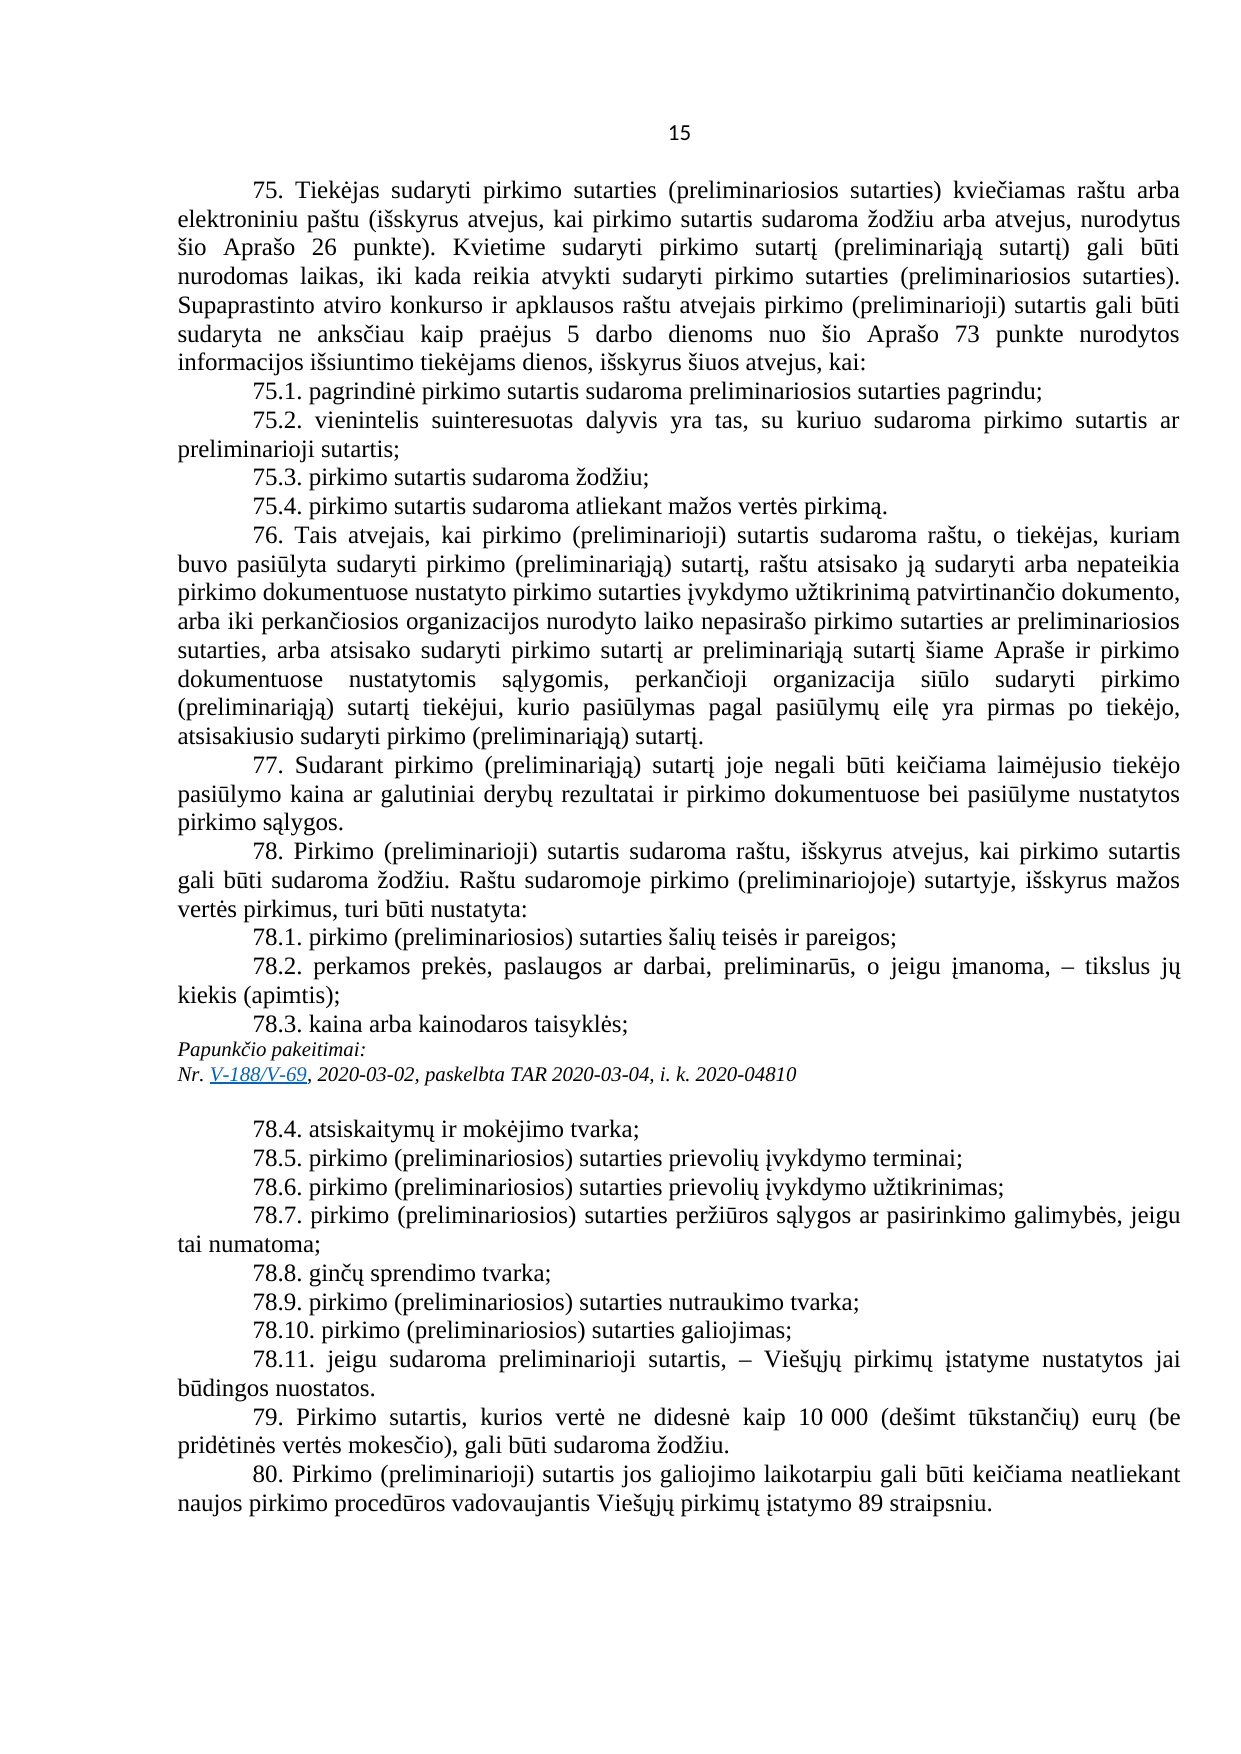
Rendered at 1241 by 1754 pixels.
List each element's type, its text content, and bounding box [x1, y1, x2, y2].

subtitle 75.3. pirkimo sutartis sudaroma žodžiu; [177, 462, 1181, 491]
text 78.3. kaina arba kainodaros taisyklės; [177, 1009, 1181, 1037]
subtitle 78. Pirkimo (preliminarioji) sutartis sudaroma raštu, išskyrus atvejus, kai pirkimo sutartis gali būti sudaroma žodžiu. Raštu sudaromoje pirkimo (preliminariojoje) sutartyje, išskyrus mažos vertės pirkimus, turi būti nustatyta: [177, 836, 1181, 922]
subtitle 78.2. perkamos prekės, paslaugos ar darbai, preliminarūs, o jeigu įmanoma, – tikslus jų kiekis (apimtis); [177, 951, 1181, 1009]
subtitle 78.7. pirkimo (preliminariosios) sutarties peržiūros sąlygos ar pasirinkimo galimybės, jeigu tai numatoma; [177, 1201, 1181, 1258]
subtitle 78.4. atsiskaitymų ir mokėjimo tvarka; [177, 1114, 1181, 1143]
subtitle 80. Pirkimo (preliminarioji) sutartis jos galiojimo laikotarpiu gali būti keičiama neatliekant naujos pirkimo procedūros vadovaujantis Viešųjų pirkimų įstatymo 89 straipsniu. [177, 1459, 1181, 1517]
subtitle 75.1. pagrindinė pirkimo sutartis sudaroma preliminariosios sutarties pagrindu; [177, 376, 1181, 405]
subtitle 75.4. pirkimo sutartis sudaroma atliekant mažos vertės pirkimą. [177, 491, 1181, 520]
subtitle 78.11. jeigu sudaroma preliminarioji sutartis, – Viešųjų pirkimų įstatyme nustatytos jai būdingos nuostatos. [177, 1344, 1181, 1402]
subtitle 78.5. pirkimo (preliminariosios) sutarties prievolių įvykdymo terminai; [177, 1143, 1181, 1172]
subtitle 78.8. ginčų sprendimo tvarka; [177, 1258, 1181, 1287]
subtitle 78.10. pirkimo (preliminariosios) sutarties galiojimas; [177, 1316, 1181, 1344]
subtitle 78.6. pirkimo (preliminariosios) sutarties prievolių įvykdymo užtikrinimas; [177, 1172, 1181, 1201]
subtitle 75.2. vienintelis suinteresuotas dalyvis yra tas, su kuriuo sudaroma pirkimo sutartis ar preliminarioji sutartis; [177, 405, 1181, 462]
subtitle 78.1. pirkimo (preliminariosios) sutarties šalių teisės ir pareigos; [177, 922, 1181, 951]
subtitle 76. Tais atvejais, kai pirkimo (preliminarioji) sutartis sudaroma raštu, o tiekėjas, kuriam buvo pasiūlyta sudaryti pirkimo (preliminariąją) sutartį, raštu atsisako ją sudaryti arba nepateikia pirkimo dokumentuose nustatyto pirkimo sutarties įvykdymo užtikrinimą patvirtinančio dokumento, arba iki perkančiosios organizacijos nurodyto laiko nepasirašo pirkimo sutarties ar preliminariosios sutarties, arba atsisako sudaryti pirkimo sutartį ar preliminariąją sutartį šiame Apraše ir pirkimo dokumentuose nustatytomis sąlygomis, perkančioji organizacija siūlo sudaryti pirkimo (preliminariąją) sutartį tiekėjui, kurio pasiūlymas pagal pasiūlymų eilę yra pirmas po tiekėjo, atsisakiusio sudaryti pirkimo (preliminariąją) sutartį. [177, 520, 1181, 750]
subtitle 78.9. pirkimo (preliminariosios) sutarties nutraukimo tvarka; [177, 1287, 1181, 1316]
subtitle 77. Sudarant pirkimo (preliminariąją) sutartį joje negali būti keičiama laimėjusio tiekėjo pasiūlymo kaina ar galutiniai derybų rezultatai ir pirkimo dokumentuose bei pasiūlyme nustatytos pirkimo sąlygos. [177, 750, 1181, 836]
subtitle 75. Tiekėjas sudaryti pirkimo sutarties (preliminariosios sutarties) kviečiamas raštu arba elektroniniu paštu (išskyrus atvejus, kai pirkimo sutartis sudaroma žodžiu arba atvejus, nurodytus šio Aprašo 26 punkte). Kvietime sudaryti pirkimo sutartį (preliminariąją sutartį) gali būti nurodomas laikas, iki kada reikia atvykti sudaryti pirkimo sutarties (preliminariosios sutarties). Supaprastinto atviro konkurso ir apklausos raštu atvejais pirkimo (preliminarioji) sutartis gali būti sudaryta ne anksčiau kaip praėjus 5 darbo dienoms nuo šio Aprašo 73 punkte nurodytos informacijos išsiuntimo tiekėjams dienos, išskyrus šiuos atvejus, kai: [177, 175, 1181, 376]
text Nr. V-188/V-69, 2020-03-02, paskelbta TAR 2020-03-04, i. k. 2020-04810 [177, 1061, 1181, 1086]
subtitle 79. Pirkimo sutartis, kurios vertė ne didesnė kaip 10 000 (dešimt tūkstančių) eurų (be pridėtinės vertės mokesčio), gali būti sudaroma žodžiu. [177, 1402, 1181, 1459]
text Papunkčio pakeitimai: [177, 1037, 1181, 1061]
